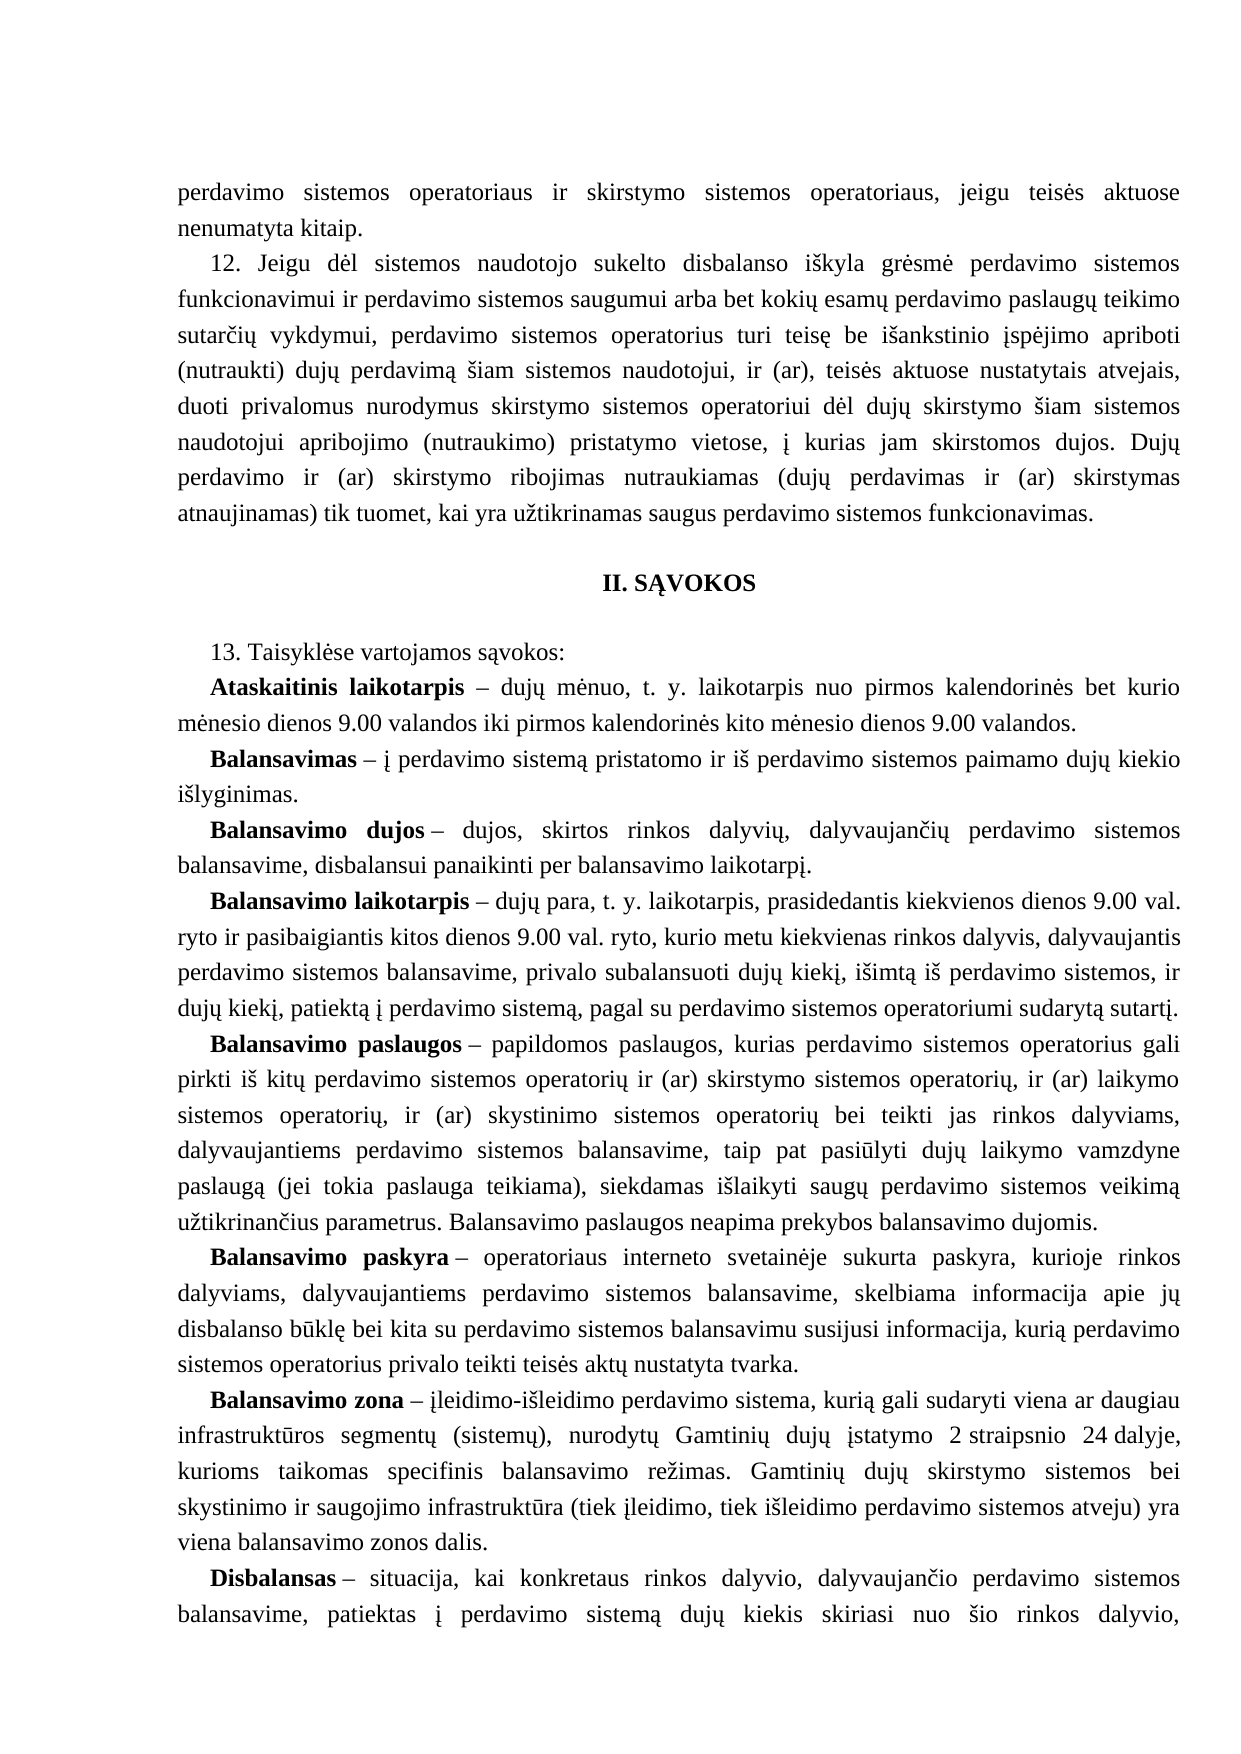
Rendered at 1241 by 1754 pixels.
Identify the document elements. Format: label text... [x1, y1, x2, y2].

text Disbalansas – situacija, kai konkretaus rinkos dalyvio, dalyvaujančio perdavimo sistemos balansavime, patiektas į perdavimo sistemą dujų kiekis skiriasi nuo šio rinkos dalyvio, [177, 1563, 1181, 1627]
text Balansavimo paskyra – operatoriaus interneto svetainėje sukurta paskyra, kurioje rinkos dalyviams, dalyvaujantiems perdavimo sistemos balansavime, skelbiama informacija apie jų disbalanso būklę bei kita su perdavimo sistemos balansavimu susijusi informacija, kurią perdavimo sistemos operatorius privalo teikti teisės aktų nustatyta tvarka. [177, 1242, 1181, 1378]
text 12. Jeigu dėl sistemos naudotojo sukelto disbalanso iškyla grėsmė perdavimo sistemos funkcionavimui ir perdavimo sistemos saugumui arba bet kokių esamų perdavimo paslaugų teikimo sutarčių vykdymui, perdavimo sistemos operatorius turi teisę be išankstinio įspėjimo apriboti (nutraukti) dujų perdavimą šiam sistemos naudotojui, ir (ar), teisės aktuose nustatytais atvejais, duoti privalomus nurodymus skirstymo sistemos operatoriui dėl dujų skirstymo šiam sistemos naudotojui apribojimo (nutraukimo) pristatymo vietose, į kurias jam skirstomos dujos. Dujų perdavimo ir (ar) skirstymo ribojimas nutraukiamas (dujų perdavimas ir (ar) skirstymas atnaujinamas) tik tuomet, kai yra užtikrinamas saugus perdavimo sistemos funkcionavimas. [177, 248, 1181, 527]
text Ataskaitinis laikotarpis – dujų mėnuo, t. y. laikotarpis nuo pirmos kalendorinės bet kurio mėnesio dienos 9.00 valandos iki pirmos kalendorinės kito mėnesio dienos 9.00 valandos. [177, 672, 1181, 737]
text Balansavimo dujos – dujos, skirtos rinkos dalyvių, dalyvaujančių perdavimo sistemos balansavime, disbalansui panaikinti per balansavimo laikotarpį. [177, 815, 1181, 879]
text Balansavimo laikotarpis – dujų para, t. y. laikotarpis, prasidedantis kiekvienos dienos 9.00 val. ryto ir pasibaigiantis kitos dienos 9.00 val. ryto, kurio metu kiekvienas rinkos dalyvis, dalyvaujantis perdavimo sistemos balansavime, privalo subalansuoti dujų kiekį, išimtą iš perdavimo sistemos, ir dujų kiekį, patiektą į perdavimo sistemą, pagal su perdavimo sistemos operatoriumi sudarytą sutartį. [177, 886, 1181, 1022]
text Balansavimas – į perdavimo sistemą pristatomo ir iš perdavimo sistemos paimamo dujų kiekio išlyginimas. [177, 744, 1181, 808]
text II. sąvokos [177, 568, 1181, 597]
text 13. Taisyklėse vartojamos sąvokos: [177, 637, 1181, 666]
text Balansavimo paslaugos – papildomos paslaugos, kurias perdavimo sistemos operatorius gali pirkti iš kitų perdavimo sistemos operatorių ir (ar) skirstymo sistemos operatorių, ir (ar) laikymo sistemos operatorių, ir (ar) skystinimo sistemos operatorių bei teikti jas rinkos dalyviams, dalyvaujantiems perdavimo sistemos balansavime, taip pat pasiūlyti dujų laikymo vamzdyne paslaugą (jei tokia paslauga teikiama), siekdamas išlaikyti saugų perdavimo sistemos veikimą užtikrinančius parametrus. Balansavimo paslaugos neapima prekybos balansavimo dujomis. [177, 1029, 1181, 1236]
text Balansavimo zona – įleidimo-išleidimo perdavimo sistema, kurią gali sudaryti viena ar daugiau infrastruktūros segmentų (sistemų), nurodytų Gamtinių dujų įstatymo 2 straipsnio 24 dalyje, kurioms taikomas specifinis balansavimo režimas. Gamtinių dujų skirstymo sistemos bei skystinimo ir saugojimo infrastruktūra (tiek įleidimo, tiek išleidimo perdavimo sistemos atveju) yra viena balansavimo zonos dalis. [177, 1385, 1181, 1556]
text perdavimo sistemos operatoriaus ir skirstymo sistemos operatoriaus, jeigu teisės aktuose nenumatyta kitaip. [177, 177, 1181, 242]
